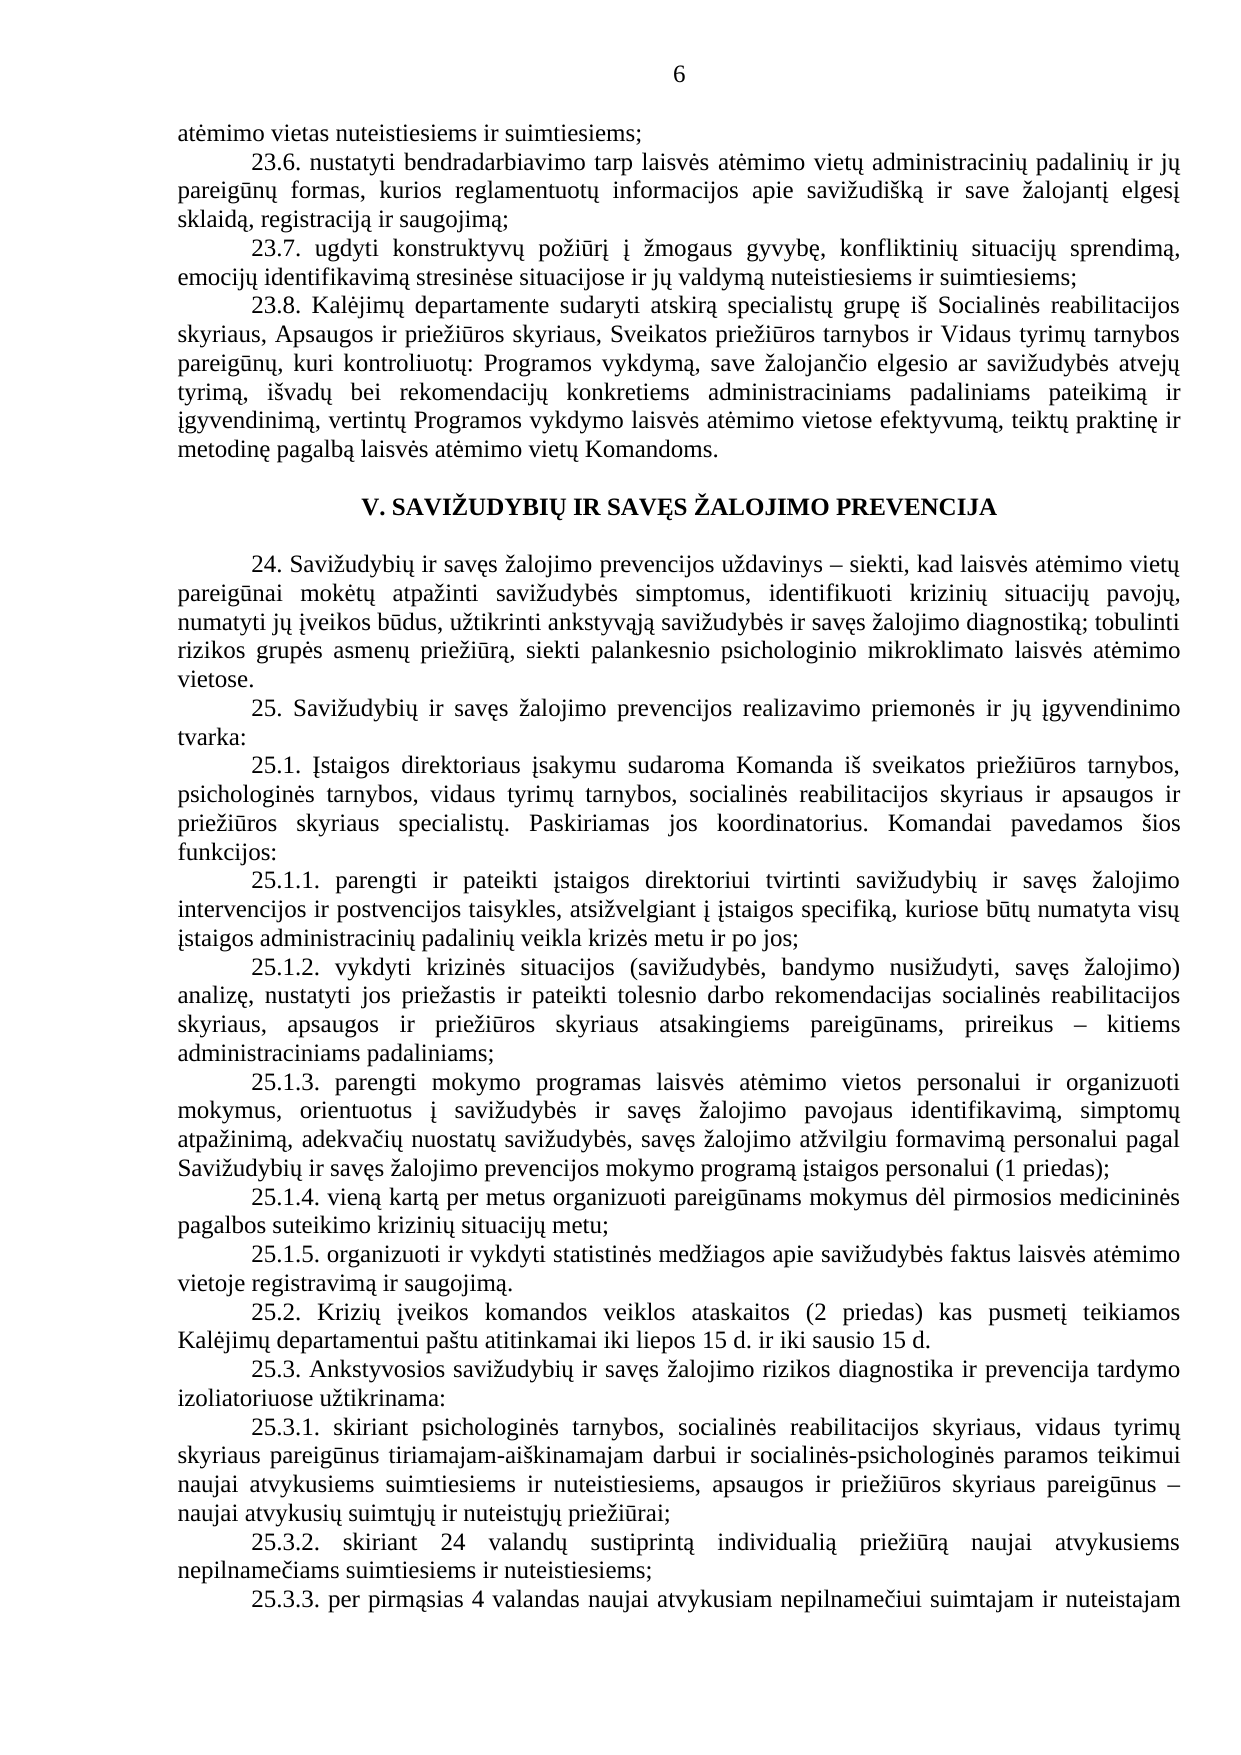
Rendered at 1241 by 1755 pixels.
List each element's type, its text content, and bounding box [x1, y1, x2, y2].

text 25.2. Krizių įveikos komandos veiklos ataskaitos (2 priedas) kas pusmetį teikiamos Kalėjimų departamentui paštu atitinkamai iki liepos 15 d. ir iki sausio 15 d. [177, 1297, 1181, 1354]
text 25.3.2. skiriant 24 valandų sustiprintą individualią priežiūrą naujai atvykusiems nepilnamečiams suimtiesiems ir nuteistiesiems; [177, 1527, 1181, 1584]
text 25. Savižudybių ir savęs žalojimo prevencijos realizavimo priemonės ir jų įgyvendinimo tvarka: [177, 693, 1181, 751]
text 25.1.5. organizuoti ir vykdyti statistinės medžiagos apie savižudybės faktus laisvės atėmimo vietoje registravimą ir saugojimą. [177, 1239, 1181, 1297]
text 25.1.3. parengti mokymo programas laisvės atėmimo vietos personalui ir organizuoti mokymus, orientuotus į savižudybės ir savęs žalojimo pavojaus identifikavimą, simptomų atpažinimą, adekvačių nuostatų savižudybės, savęs žalojimo atžvilgiu formavimą personalui pagal Savižudybių ir savęs žalojimo prevencijos mokymo programą įstaigos personalui (1 priedas); [177, 1067, 1181, 1182]
text 23.6. nustatyti bendradarbiavimo tarp laisvės atėmimo vietų administracinių padalinių ir jų pareigūnų formas, kurios reglamentuotų informacijos apie savižudišką ir save žalojantį elgesį sklaidą, registraciją ir saugojimą; [177, 147, 1181, 233]
text 25.3.1. skiriant psichologinės tarnybos, socialinės reabilitacijos skyriaus, vidaus tyrimų skyriaus pareigūnus tiriamajam-aiškinamajam darbui ir socialinės-psichologinės paramos teikimui naujai atvykusiems suimtiesiems ir nuteistiesiems, apsaugos ir priežiūros skyriaus pareigūnus – naujai atvykusių suimtųjų ir nuteistųjų priežiūrai; [177, 1412, 1181, 1527]
text 25.1.1. parengti ir pateikti įstaigos direktoriui tvirtinti savižudybių ir savęs žalojimo intervencijos ir postvencijos taisykles, atsižvelgiant į įstaigos specifiką, kuriose būtų numatyta visų įstaigos administracinių padalinių veikla krizės metu ir po jos; [177, 866, 1181, 952]
text 25.1.4. vieną kartą per metus organizuoti pareigūnams mokymus dėl pirmosios medicininės pagalbos suteikimo krizinių situacijų metu; [177, 1182, 1181, 1239]
text 24. Savižudybių ir savęs žalojimo prevencijos uždavinys – siekti, kad laisvės atėmimo vietų pareigūnai mokėtų atpažinti savižudybės simptomus, identifikuoti krizinių situacijų pavojų, numatyti jų įveikos būdus, užtikrinti ankstyvąją savižudybės ir savęs žalojimo diagnostiką; tobulinti rizikos grupės asmenų priežiūrą, siekti palankesnio psichologinio mikroklimato laisvės atėmimo vietose. [177, 549, 1181, 693]
text 25.1. Įstaigos direktoriaus įsakymu sudaroma Komanda iš sveikatos priežiūros tarnybos, psichologinės tarnybos, vidaus tyrimų tarnybos, socialinės reabilitacijos skyriaus ir apsaugos ir priežiūros skyriaus specialistų. Paskiriamas jos koordinatorius. Komandai pavedamos šios funkcijos: [177, 751, 1181, 866]
text V. SAVIŽUDYBIŲ IR SAVĘS ŽALOJIMO PREVENCIJA [177, 492, 1181, 521]
text 25.3. Ankstyvosios savižudybių ir savęs žalojimo rizikos diagnostika ir prevencija tardymo izoliatoriuose užtikrinama: [177, 1354, 1181, 1412]
text 23.8. Kalėjimų departamente sudaryti atskirą specialistų grupę iš Socialinės reabilitacijos skyriaus, Apsaugos ir priežiūros skyriaus, Sveikatos priežiūros tarnybos ir Vidaus tyrimų tarnybos pareigūnų, kuri kontroliuotų: Programos vykdymą, save žalojančio elgesio ar savižudybės atvejų tyrimą, išvadų bei rekomendacijų konkretiems administraciniams padaliniams pateikimą ir įgyvendinimą, vertintų Programos vykdymo laisvės atėmimo vietose efektyvumą, teiktų praktinę ir metodinę pagalbą laisvės atėmimo vietų Komandoms. [177, 291, 1181, 463]
text atėmimo vietas nuteistiesiems ir suimtiesiems; [177, 118, 1181, 147]
text 25.1.2. vykdyti krizinės situacijos (savižudybės, bandymo nusižudyti, savęs žalojimo) analizę, nustatyti jos priežastis ir pateikti tolesnio darbo rekomendacijas socialinės reabilitacijos skyriaus, apsaugos ir priežiūros skyriaus atsakingiems pareigūnams, prireikus – kitiems administraciniams padaliniams; [177, 952, 1181, 1067]
text 23.7. ugdyti konstruktyvų požiūrį į žmogaus gyvybę, konfliktinių situacijų sprendimą, emocijų identifikavimą stresinėse situacijose ir jų valdymą nuteistiesiems ir suimtiesiems; [177, 233, 1181, 291]
text 25.3.3. per pirmąsias 4 valandas naujai atvykusiam nepilnamečiui suimtajam ir nuteistajam [177, 1584, 1181, 1613]
